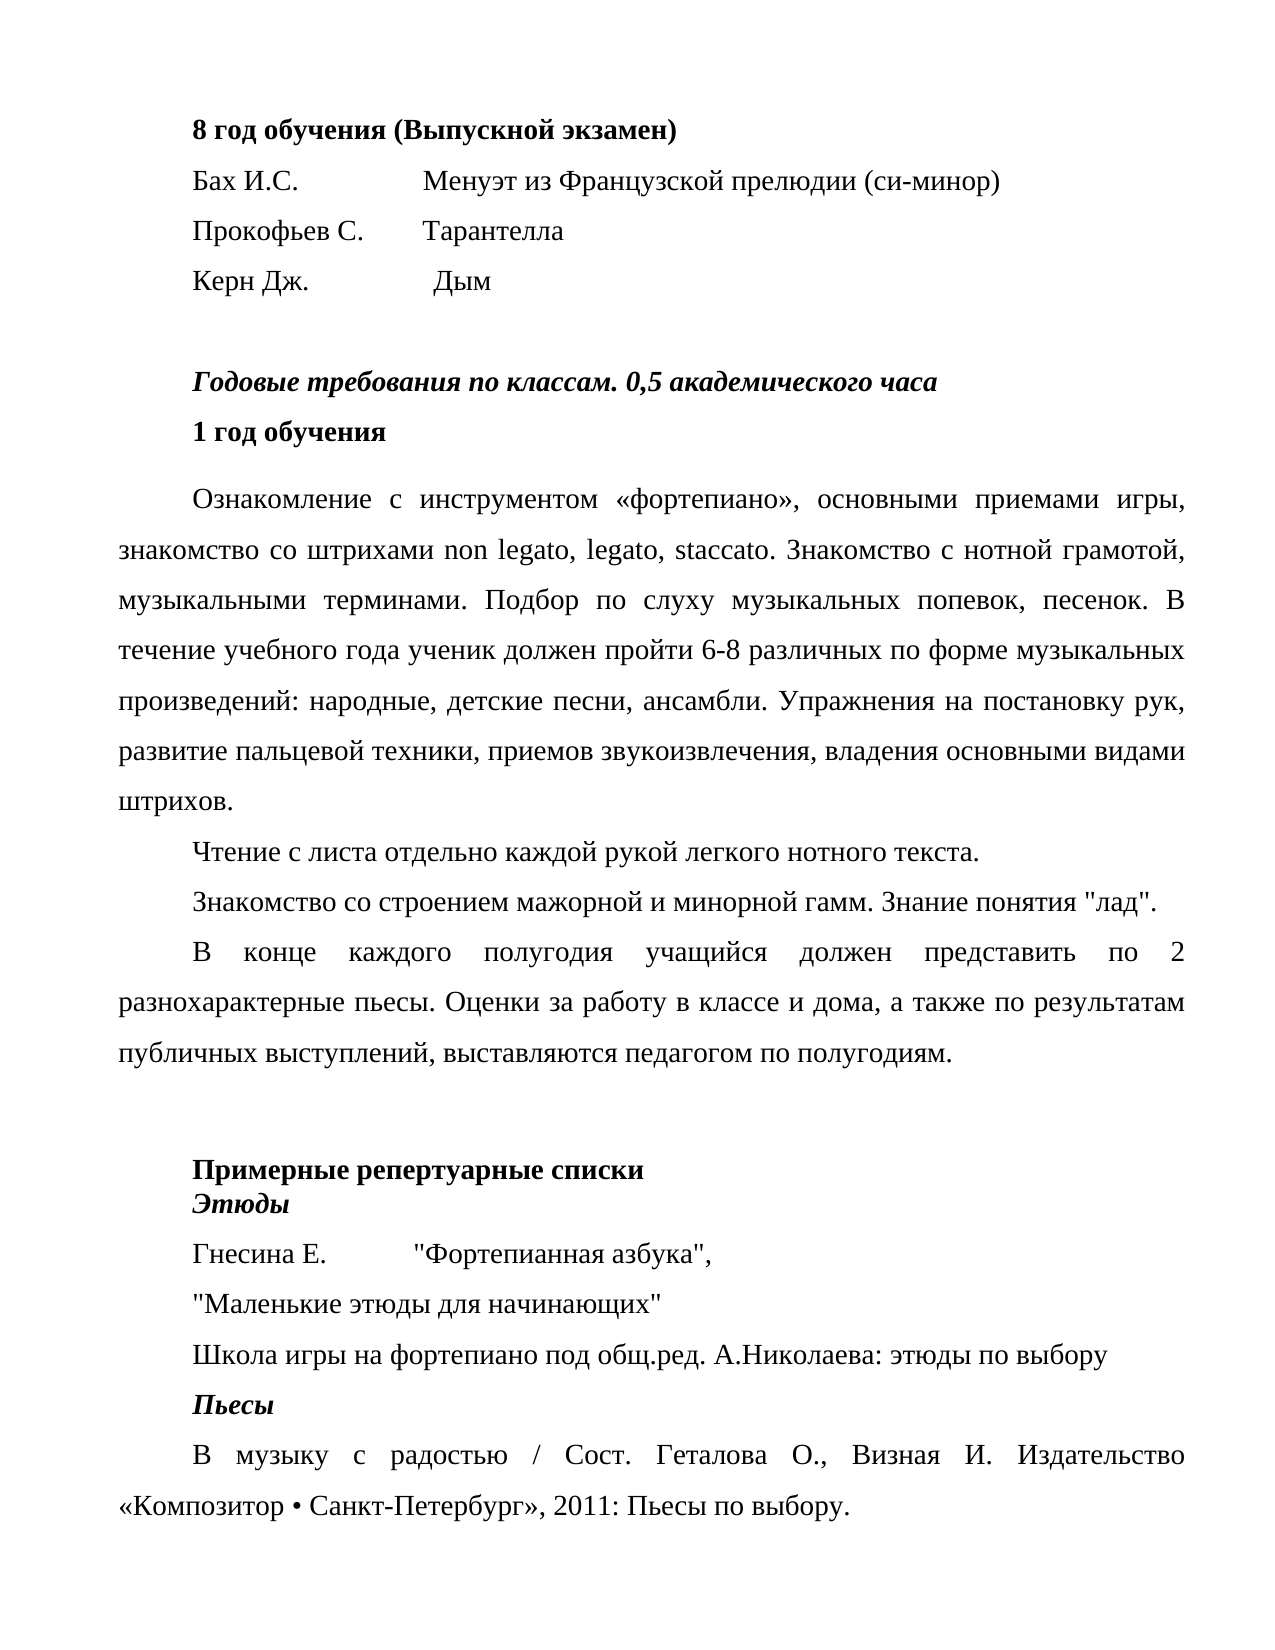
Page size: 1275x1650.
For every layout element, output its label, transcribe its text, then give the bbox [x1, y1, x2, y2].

text Примерные репертуарные списки [118, 1152, 1186, 1186]
text Ознакомление с инструментом «фортепиано», основными приемами игры, знакомство со штрихами non legato, legato, staccato. Знакомство с нотной грамотой, музыкальными терминами. Подбор по слуху музыкальных попевок, песенок. В течение учебного года ученик должен пройти 6-8 различных по форме музыкальных произведений: народные, детские песни, ансамбли. Упражнения на постановку рук, развитие пальцевой техники, приемов звукоизвлечения, владения основными видами штрихов. [118, 481, 1186, 817]
text Чтение с листа отдельно каждой рукой легкого нотного текста. [118, 834, 1186, 867]
text В музыку с радостью / Сост. Геталова О., Визная И. Издательство «Композитор • Санкт-Петербург», 2011: Пьесы по выбору. [118, 1437, 1186, 1521]
subtitle Бах И.С. Менуэт из Французской прелюдии (си-минор) [118, 163, 1186, 196]
text Этюды [118, 1186, 1186, 1219]
subtitle Годовые требования по классам. 0,5 академического часа [118, 364, 1186, 398]
text Пьесы [118, 1387, 1186, 1421]
text "Маленькие этюды для начинающих" [118, 1286, 1186, 1320]
subtitle Керн Дж. Дым [118, 263, 1186, 297]
text В конце каждого полугодия учащийся должен представить по 2 разнохарактерные пьесы. Оценки за работу в классе и дома, а также по результатам публичных выступлений, выставляются педагогом по полугодиям. [118, 934, 1186, 1068]
text 1 год обучения [118, 414, 1186, 448]
subtitle Прокофьев С. Тарантелла [118, 213, 1186, 247]
subtitle 8 год обучения (Выпускной экзамен) [118, 112, 1186, 146]
text Знакомство со строением мажорной и минорной гамм. Знание понятия "лад". [118, 884, 1186, 917]
text Школа игры на фортепиано под общ.ред. А.Николаева: этюды по выбору [118, 1337, 1186, 1370]
text Гнесина Е. "Фортепианная азбука", [118, 1236, 1186, 1270]
